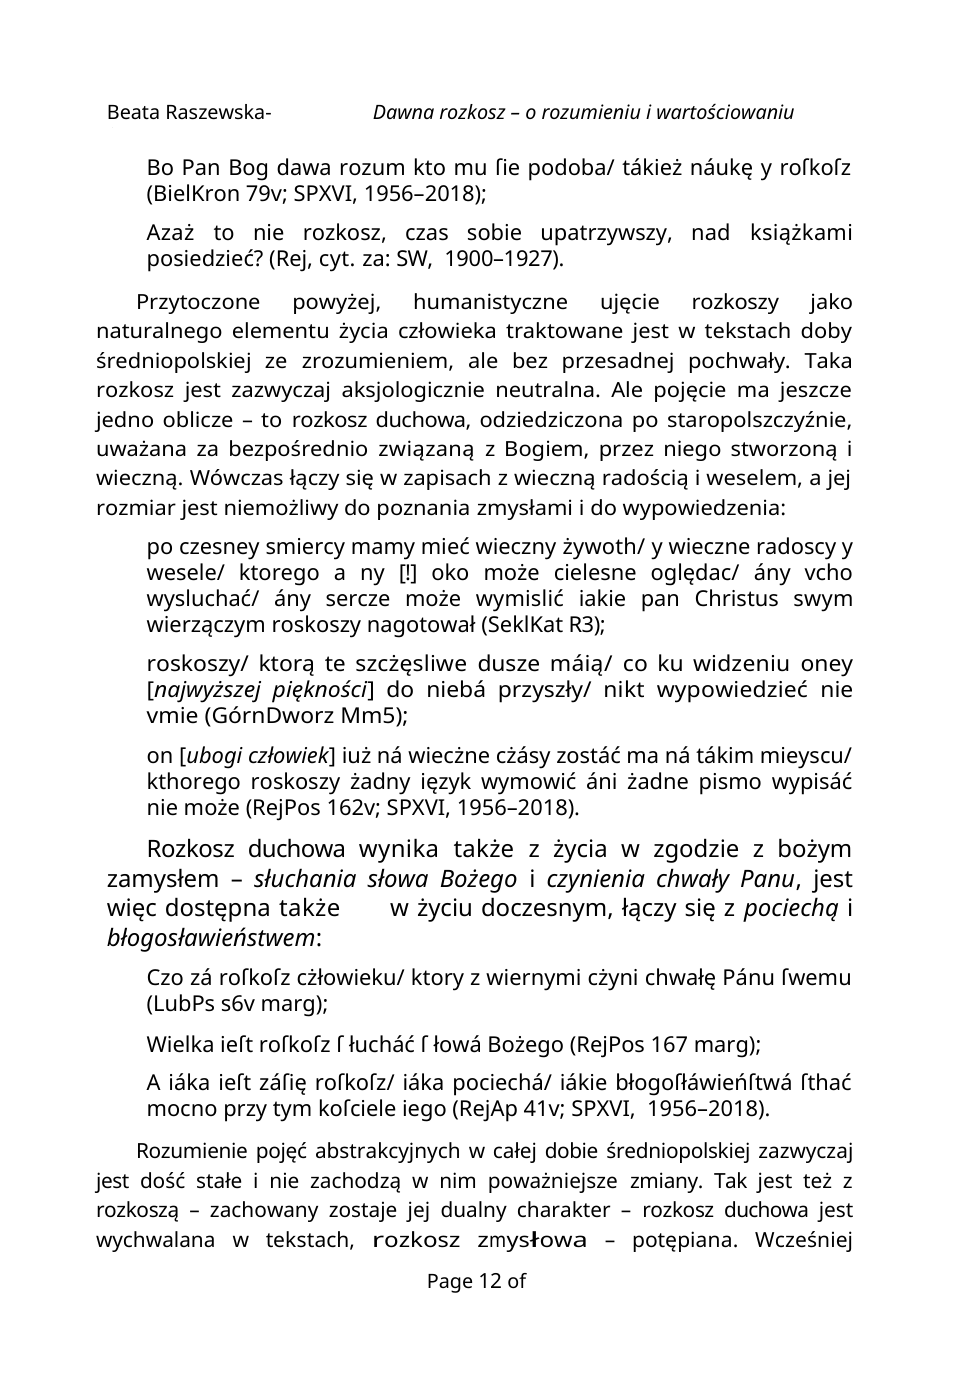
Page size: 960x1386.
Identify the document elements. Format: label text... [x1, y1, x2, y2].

text Przytoczone powyżej, humanistyczne ujęcie rozkoszy jako naturalnego elementu życia człowieka traktowane jest w tekstach doby średniopolskiej ze zrozumieniem, ale bez przesadnej pochwały. Taka rozkosz jest zazwyczaj aksjologicznie neutralna. Ale pojęcie ma jeszcze jedno oblicze – to rozkosz duchowa, odziedziczona po staropolszczyźnie, uważana za bezpośrednio związaną z Bogiem, przez niego stworzoną i wieczną. Wówczas łączy się w zapisach z wieczną radością i weselem, a jej rozmiar jest niemożliwy do poznania zmysłami i do wypowiedzenia: [96, 286, 853, 521]
text po czesney smiercy mamy mieć wieczny żywoth/ y wieczne radoscy y wesele/ ktorego a ny [!] oko może cielesne oględac/ ány vcho wysluchać/ ány sercze może wymislić iakie pan Christus swym wierzączym roskoszy nagotował (SeklKat R3); [146, 534, 853, 638]
text Czo zá roſkoſz cżłowieku/ ktory z wiernymi cżyni chwałę Pánu ſwemu (LubPs s6v marg); [146, 964, 853, 1017]
text Rozumienie pojęć abstrakcyjnych w całej dobie średniopolskiej zazwyczaj jest dość stałe i nie zachodzą w nim poważniejsze zmiany. Tak jest też z rozkoszą – zachowany zostaje jej dualny charakter – rozkosz duchowa jest wychwalana w tekstach, rozkosz zmysłowa – potępiana. Wcześniej dwoiste pojmowanie rozkoszy odpowiadało opozycji dusza versus ciało, w XVII i XVIII w. częściej odnosi się do opozycji doczesność versus wieczność i związanego z nią warto- [96, 1136, 853, 1253]
text A iáka ieſt záſię roſkoſz/ iáka pociechá/ iákie błogoſłáwieńſtwá ſthać mocno przy tym koſciele iego (RejAp 41v; SPXVI, 1956–2018). [146, 1069, 853, 1122]
text on [ubogi człowiek] iuż ná wiecżne cżásy zostáć ma ná tákim mieyscu/ kthorego roskoszy żadny ięzyk wymowić áni żadne pismo wypisáć nie może (RejPos 162v; SPXVI, 1956–2018). [146, 742, 853, 821]
text Azaż to nie rozkosz, czas sobie upatrzywszy, nad książkami posiedzieć? (Rej, cyt. za: SW, 1900–1927). [146, 220, 853, 272]
text Bo Pan Bog dawa rozum kto mu ſie podoba/ tákież náukę y roſkoſz (BielKron 79v; SPXVI, 1956–2018); [146, 155, 853, 207]
text roskoszy/ ktorą te szcżęsliwe dusze máią/ co ku widzeniu oney [najwyższej piękności] do niebá przyszły/ nikt wypowiedzieć nie vmie (GórnDworz Mm5); [146, 651, 853, 729]
text Wielka ieſt roſkoſz ſ łucháć ſ łowá Bożego (RejPos 167 marg); [146, 1029, 863, 1059]
text Rozkosz duchowa wynika także z życia w zgodzie z bożym zamysłem – słuchania słowa Bożego i czynienia chwały Panu, jest więc dostępna także w życiu doczesnym, łączy się z pociechą i błogosławieństwem: [107, 834, 853, 952]
